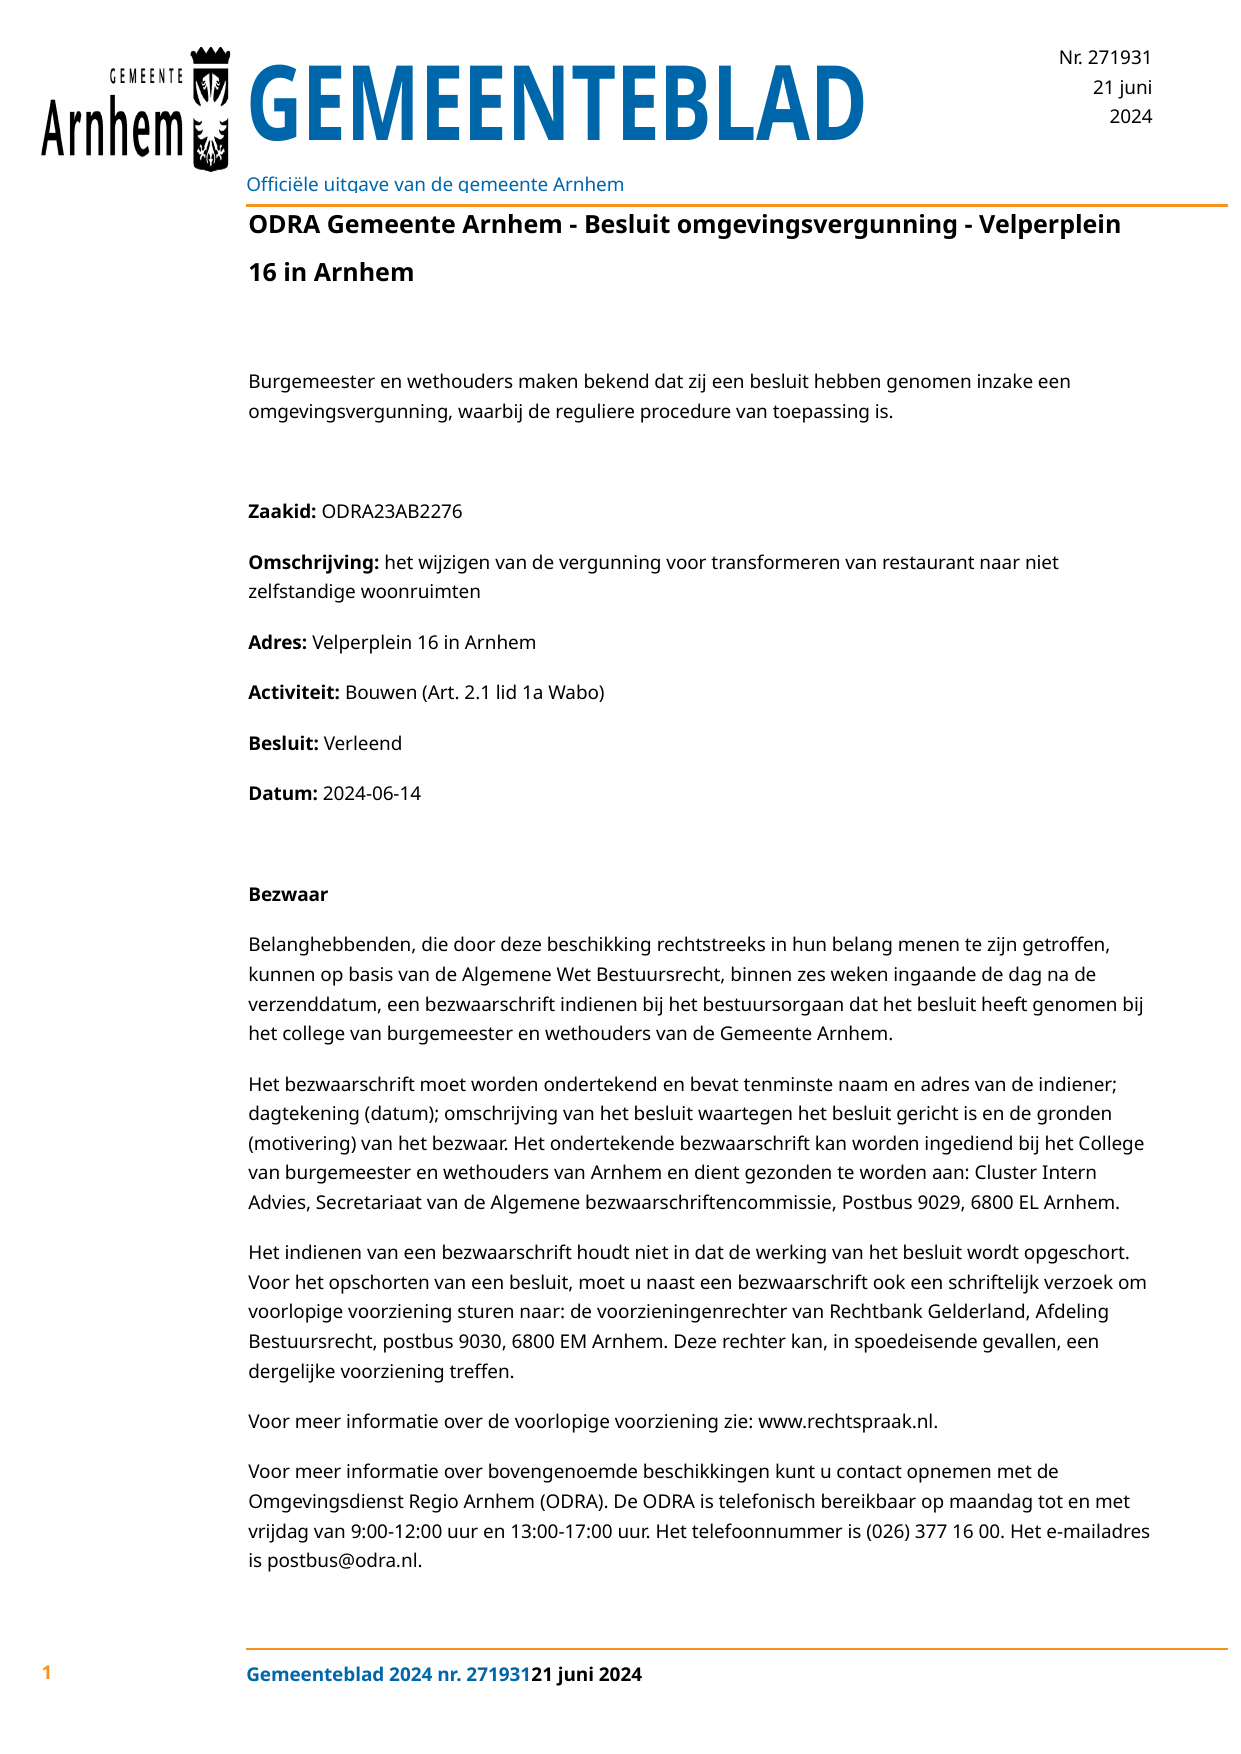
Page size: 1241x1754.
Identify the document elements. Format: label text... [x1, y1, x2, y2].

text Adres: Velperplein 16 in Arnhem [248, 629, 1152, 655]
text Datum: 2024-06-14 [248, 780, 1152, 806]
text Voor meer informatie over bovengenoemde beschikkingen kunt u contact opnemen met de Omgevingsdienst Regio Arnhem (ODRA). De ODRA is telefonisch bereikbaar op maandag tot en met vrijdag van 9:00-12:00 uur en 13:00-17:00 uur. Het telefoonnummer is (026) 377 16 00. Het e-mailadres is postbus@odra.nl. [248, 1459, 1152, 1573]
text Het bezwaarschrift moet worden ondertekend en bevat tenminste naam en adres van de indiener; dagtekening (datum); omschrijving van het besluit waartegen het besluit gericht is en de gronden (motivering) van het bezwaar. Het ondertekende bezwaarschrift kan worden ingediend bij het College van burgemeester en wethouders van Arnhem en dient gezonden te worden aan: Cluster Intern Advies, Secretariaat van de Algemene bezwaarschriftencommissie, Postbus 9029, 6800 EL Arnhem. [248, 1071, 1152, 1215]
text ODRA Gemeente Arnhem - Besluit omgevingsvergunning - Velperplein 16 in Arnhem [248, 207, 1152, 288]
text Besluit: Verleend [248, 730, 1152, 756]
text Activiteit: Bouwen (Art. 2.1 lid 1a Wabo) [248, 679, 1152, 705]
text Burgemeester en wethouders maken bekend dat zij een besluit hebben genomen inzake een omgevingsvergunning, waarbij de reguliere procedure van toepassing is. [248, 368, 1152, 424]
text Omschrijving: het wijzigen van de vergunning voor transformeren van restaurant naar niet zelfstandige woonruimten [248, 549, 1152, 604]
text Bezwaar [248, 881, 1152, 907]
text Voor meer informatie over de voorlopige voorziening zie: www.rechtspraak.nl. [248, 1408, 1152, 1434]
text Zaakid: ODRA23AB2276 [248, 499, 1152, 524]
text Het indienen van een bezwaarschrift houdt niet in dat de werking van het besluit wordt opgeschort. Voor het opschorten van een besluit, moet u naast een bezwaarschrift ook een schriftelijk verzoek om voorlopige voorziening sturen naar: de voorzieningenrechter van Rechtbank Gelderland, Afdeling Bestuursrecht, postbus 9030, 6800 EM Arnhem. Deze rechter kan, in spoedeisende gevallen, een dergelijke voorziening treffen. [248, 1239, 1152, 1384]
picture [41, 47, 231, 172]
text Belanghebbenden, die door deze beschikking rechtstreeks in hun belang menen te zijn getroffen, kunnen op basis van de Algemene Wet Bestuursrecht, binnen zes weken ingaande de dag na de verzenddatum, een bezwaarschrift indienen bij het bestuursorgaan dat het besluit heeft genomen bij het college van burgemeester en wethouders van de Gemeente Arnhem. [248, 932, 1152, 1046]
